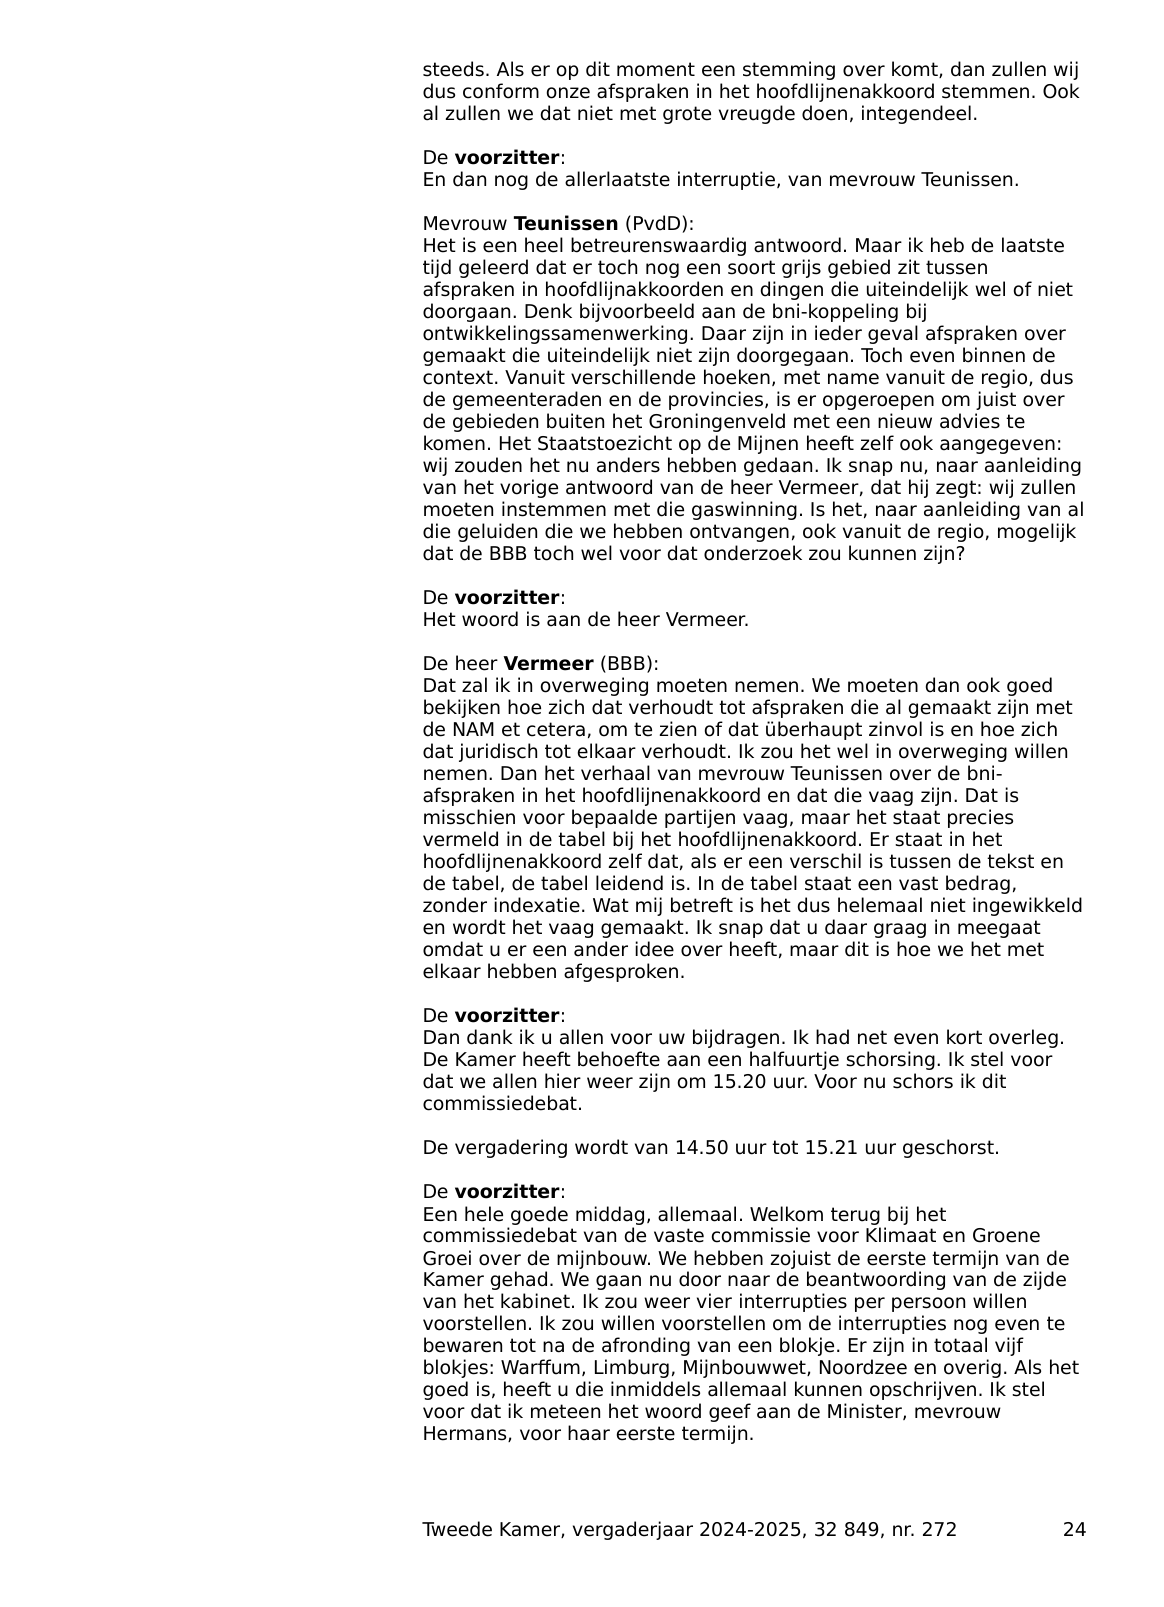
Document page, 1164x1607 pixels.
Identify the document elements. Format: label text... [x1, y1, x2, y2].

text De voorzitter: [422, 1005, 1087, 1027]
text De voorzitter: [422, 147, 1087, 169]
text Dan dank ik u allen voor uw bijdragen. Ik had net even kort overleg. De Kamer heeft behoefte aan een halfuurtje schorsing. Ik stel voor dat we allen hier weer zijn om 15.20 uur. Voor nu schors ik dit commissiedebat. [422, 1027, 1087, 1115]
text De voorzitter: [422, 1181, 1087, 1203]
text En dan nog de allerlaatste interruptie, van mevrouw Teunissen. [422, 169, 1087, 191]
text steeds. Als er op dit moment een stemming over komt, dan zullen wij dus conform onze afspraken in het hoofdlijnenakkoord stemmen. Ook al zullen we dat niet met grote vreugde doen, integendeel. [422, 59, 1087, 125]
text Een hele goede middag, allemaal. Welkom terug bij het commissiedebat van de vaste commissie voor Klimaat en Groene Groei over de mijnbouw. We hebben zojuist de eerste termijn van de Kamer gehad. We gaan nu door naar de beantwoording van de zijde van het kabinet. Ik zou weer vier interrupties per persoon willen voorstellen. Ik zou willen voorstellen om de interrupties nog even te bewaren tot na de afronding van een blokje. Er zijn in totaal vijf blokjes: Warffum, Limburg, Mijnbouwwet, Noordzee en overig. Als het goed is, heeft u die inmiddels allemaal kunnen opschrijven. Ik stel voor dat ik meteen het woord geef aan de Minister, mevrouw Hermans, voor haar eerste termijn. [422, 1203, 1087, 1445]
text De heer Vermeer (BBB): [422, 653, 1087, 675]
text Het woord is aan de heer Vermeer. [422, 609, 1087, 631]
text Het is een heel betreurenswaardig antwoord. Maar ik heb de laatste tijd geleerd dat er toch nog een soort grijs gebied zit tussen afspraken in hoofdlijnakkoorden en dingen die uiteindelijk wel of niet doorgaan. Denk bijvoorbeeld aan de bni-koppeling bij ontwikkelingssamenwerking. Daar zijn in ieder geval afspraken over gemaakt die uiteindelijk niet zijn doorgegaan. Toch even binnen de context. Vanuit verschillende hoeken, met name vanuit de regio, dus de gemeenteraden en de provincies, is er opgeroepen om juist over de gebieden buiten het Groningenveld met een nieuw advies te komen. Het Staatstoezicht op de Mijnen heeft zelf ook aangegeven: wij zouden het nu anders hebben gedaan. Ik snap nu, naar aanleiding van het vorige antwoord van de heer Vermeer, dat hij zegt: wij zullen moeten instemmen met die gaswinning. Is het, naar aanleiding van al die geluiden die we hebben ontvangen, ook vanuit de regio, mogelijk dat de BBB toch wel voor dat onderzoek zou kunnen zijn? [422, 235, 1087, 565]
text Mevrouw Teunissen (PvdD): [422, 213, 1087, 235]
text De voorzitter: [422, 587, 1087, 609]
text De vergadering wordt van 14.50 uur tot 15.21 uur geschorst. [422, 1137, 1087, 1159]
text Dat zal ik in overweging moeten nemen. We moeten dan ook goed bekijken hoe zich dat verhoudt tot afspraken die al gemaakt zijn met de NAM et cetera, om te zien of dat überhaupt zinvol is en hoe zich dat juridisch tot elkaar verhoudt. Ik zou het wel in overweging willen nemen. Dan het verhaal van mevrouw Teunissen over de bni-afspraken in het hoofdlijnenakkoord en dat die vaag zijn. Dat is misschien voor bepaalde partijen vaag, maar het staat precies vermeld in de tabel bij het hoofdlijnenakkoord. Er staat in het hoofdlijnenakkoord zelf dat, als er een verschil is tussen de tekst en de tabel, de tabel leidend is. In de tabel staat een vast bedrag, zonder indexatie. Wat mij betreft is het dus helemaal niet ingewikkeld en wordt het vaag gemaakt. Ik snap dat u daar graag in meegaat omdat u er een ander idee over heeft, maar dit is hoe we het met elkaar hebben afgesproken. [422, 675, 1087, 983]
